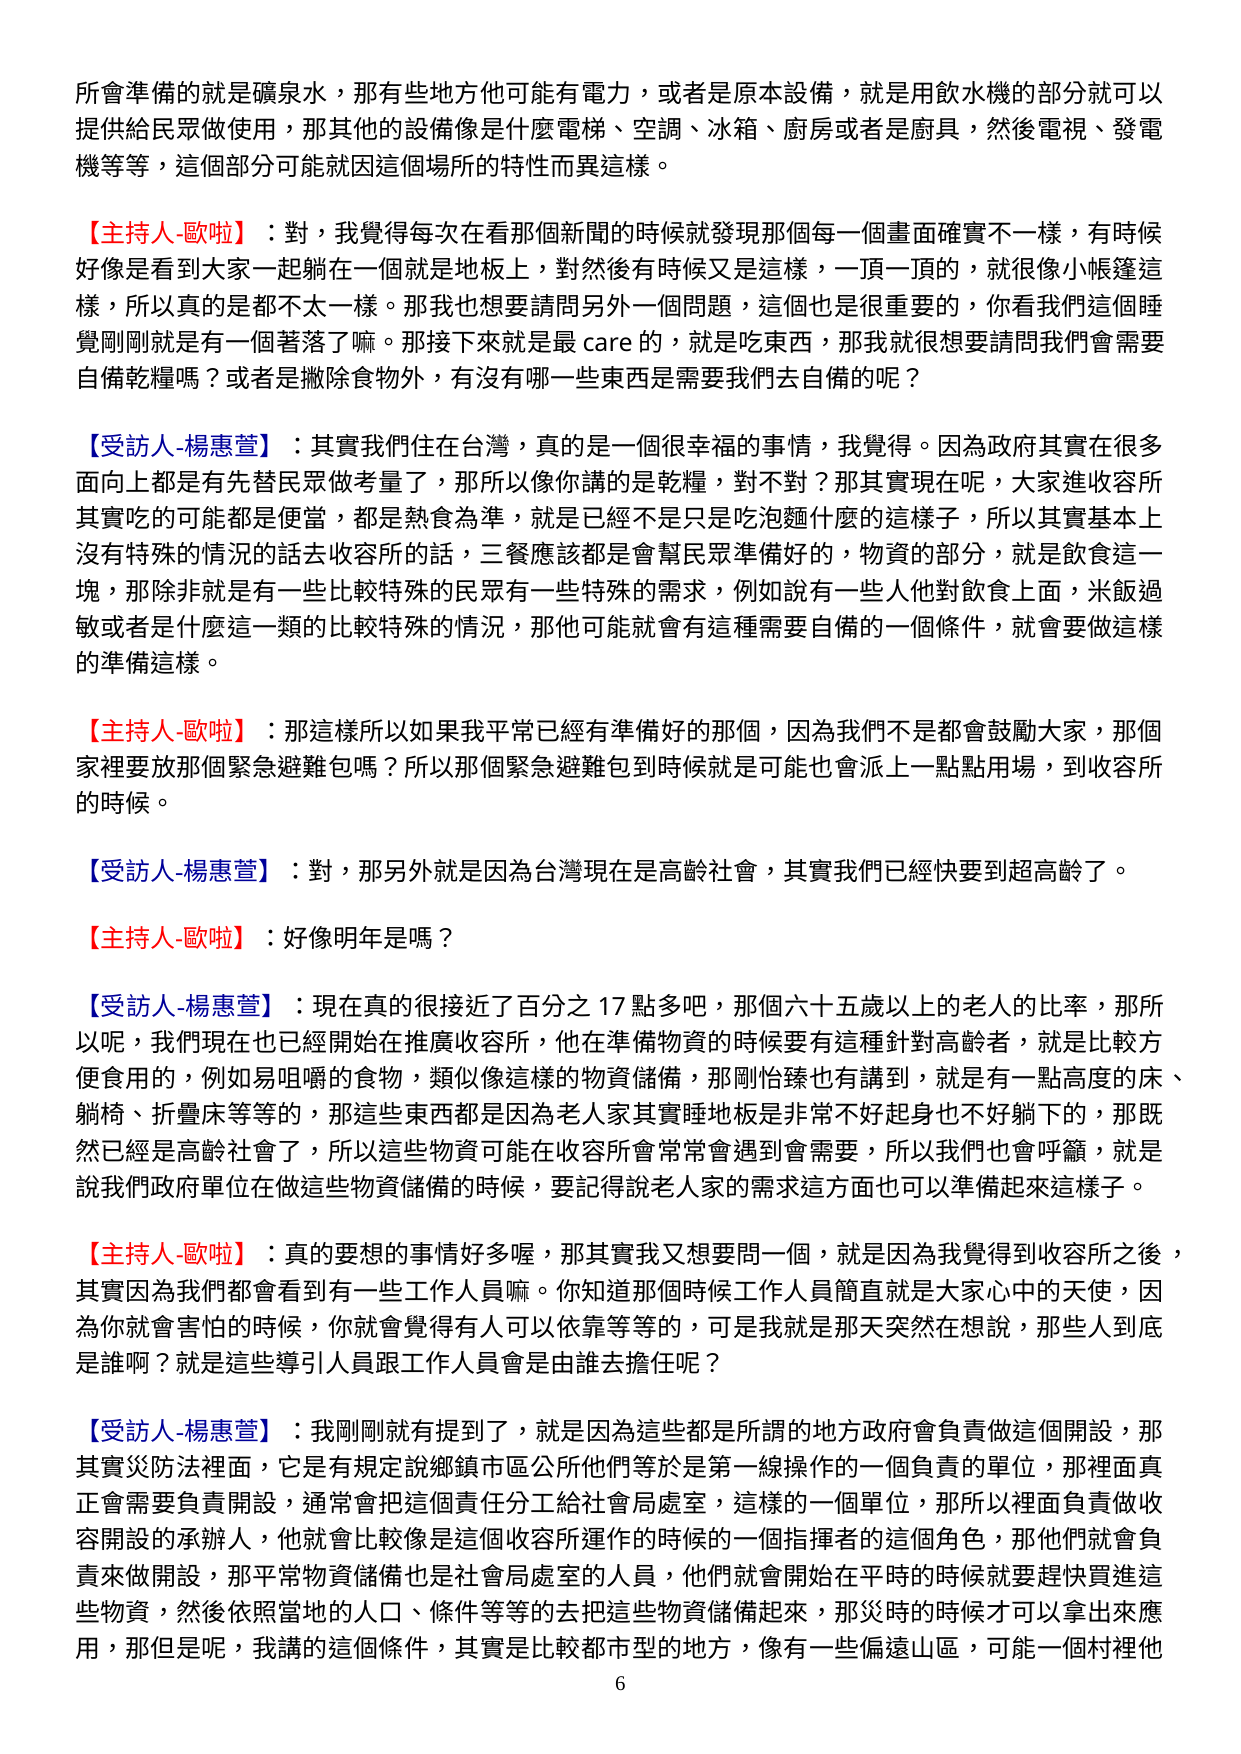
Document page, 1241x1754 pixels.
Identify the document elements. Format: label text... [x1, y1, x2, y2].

subtitle 【主持人-歐啦】：好像明年是嗎？ [75, 919, 1165, 955]
subtitle 【主持人-歐啦】：真的要想的事情好多喔，那其實我又想要問一個，就是因為我覺得到收容所之後，其實因為我們都會看到有一些工作人員嘛。你知道那個時候工作人員簡直就是大家心中的天使，因為你就會害怕的時候，你就會覺得有人可以依靠等等的，可是我就是那天突然在想說，那些人到底是誰啊？就是這些導引人員跟工作人員會是由誰去擔任呢？ [75, 1235, 1165, 1380]
subtitle 【受訪人-楊惠萱】：我剛剛就有提到了，就是因為這些都是所謂的地方政府會負責做這個開設，那其實災防法裡面，它是有規定說鄉鎮市區公所他們等於是第一線操作的一個負責的單位，那裡面真正會需要負責開設，通常會把這個責任分工給社會局處室，這樣的一個單位，那所以裡面負責做收容開設的承辦人，他就會比較像是這個收容所運作的時候的一個指揮者的這個角色，那他們就會負責來做開設，那平常物資儲備也是社會局處室的人員，他們就會開始在平時的時候就要趕快買進這些物資，然後依照當地的人口、條件等等的去把這些物資儲備起來，那災時的時候才可以拿出來應用，那但是呢，我講的這個條件，其實是比較都市型的地方，像有一些偏遠山區，可能一個村裡他 [75, 1411, 1165, 1665]
subtitle 所會準備的就是礦泉水，那有些地方他可能有電力，或者是原本設備，就是用飲水機的部分就可以提供給民眾做使用，那其他的設備像是什麼電梯、空調、冰箱、廚房或者是廚具，然後電視、發電機等等，這個部分可能就因這個場所的特性而異這樣。 [75, 74, 1165, 182]
subtitle 【受訪人-楊惠萱】：其實我們住在台灣，真的是一個很幸福的事情，我覺得。因為政府其實在很多面向上都是有先替民眾做考量了，那所以像你講的是乾糧，對不對？那其實現在呢，大家進收容所其實吃的可能都是便當，都是熱食為準，就是已經不是只是吃泡麵什麼的這樣子，所以其實基本上沒有特殊的情況的話去收容所的話，三餐應該都是會幫民眾準備好的，物資的部分，就是飲食這一塊，那除非就是有一些比較特殊的民眾有一些特殊的需求，例如說有一些人他對飲食上面，米飯過敏或者是什麼這一類的比較特殊的情況，那他可能就會有這種需要自備的一個條件，就會要做這樣的準備這樣。 [75, 426, 1165, 680]
subtitle 【受訪人-楊惠萱】：對，那另外就是因為台灣現在是高齡社會，其實我們已經快要到超高齡了。 [75, 851, 1165, 887]
subtitle 【主持人-歐啦】：那這樣所以如果我平常已經有準備好的那個，因為我們不是都會鼓勵大家，那個家裡要放那個緊急避難包嗎？所以那個緊急避難包到時候就是可能也會派上一點點用場，到收容所的時候。 [75, 711, 1165, 820]
subtitle 【受訪人-楊惠萱】：現在真的很接近了百分之17點多吧，那個六十五歲以上的老人的比率，那所以呢，我們現在也已經開始在推廣收容所，他在準備物資的時候要有這種針對高齡者，就是比較方便食用的，例如易咀嚼的食物，類似像這樣的物資儲備，那剛怡臻也有講到，就是有一點高度的床、躺椅、折疊床等等的，那這些東西都是因為老人家其實睡地板是非常不好起身也不好躺下的，那既然已經是高齡社會了，所以這些物資可能在收容所會常常會遇到會需要，所以我們也會呼籲，就是說我們政府單位在做這些物資儲備的時候，要記得說老人家的需求這方面也可以準備起來這樣子。 [75, 986, 1165, 1204]
subtitle 【主持人-歐啦】：對，我覺得每次在看那個新聞的時候就發現那個每一個畫面確實不一樣，有時候好像是看到大家一起躺在一個就是地板上，對然後有時候又是這樣，一頂一頂的，就很像小帳篷這樣，所以真的是都不太一樣。那我也想要請問另外一個問題，這個也是很重要的，你看我們這個睡覺剛剛就是有一個著落了嘛。那接下來就是最care的，就是吃東西，那我就很想要請問我們會需要自備乾糧嗎？或者是撇除食物外，有沒有哪一些東西是需要我們去自備的呢？ [75, 214, 1165, 395]
